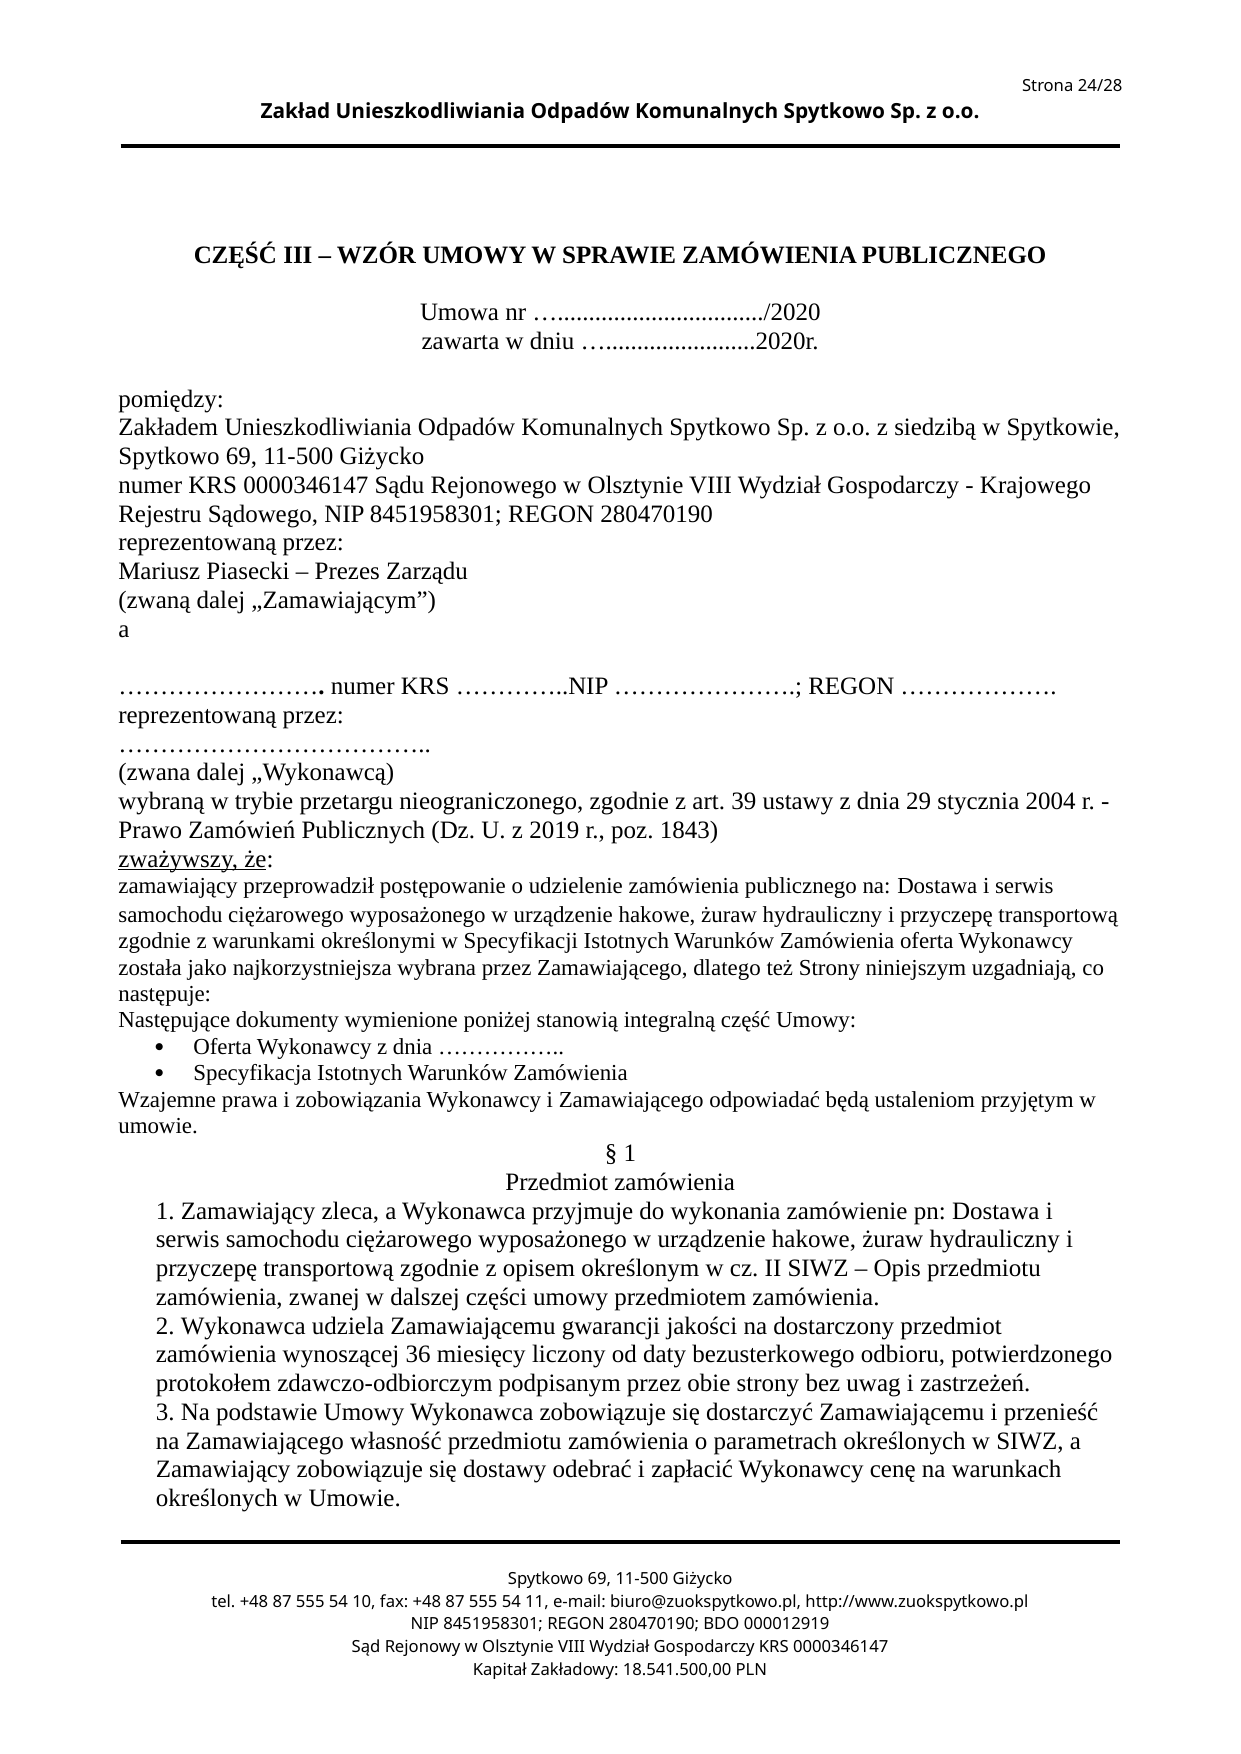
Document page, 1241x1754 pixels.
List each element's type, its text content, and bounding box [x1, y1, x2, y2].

text numer KRS 0000346147 Sądu Rejonowego w Olsztynie VIII Wydział Gospodarczy - Krajowego Rejestru Sądowego, NIP 8451958301; REGON 280470190 [118, 470, 1122, 527]
text § 1 [118, 1138, 1122, 1167]
list Oferta Wykonawcy z dnia …………….. [156, 1033, 1122, 1059]
text 3. Na podstawie Umowy Wykonawca zobowiązuje się dostarczyć Zamawiającemu i przenieść na Zamawiającego własność przedmiotu zamówienia o parametrach określonych w SIWZ, a Zamawiający zobowiązuje się dostawy odebrać i zapłacić Wykonawcy cenę na warunkach określonych w Umowie. [156, 1397, 1122, 1512]
text Mariusz Piasecki – Prezes Zarządu [118, 556, 1122, 585]
text 1. Zamawiający zleca, a Wykonawca przyjmuje do wykonania zamówienie pn: Dostawa i serwis samochodu ciężarowego wyposażonego w urządzenie hakowe, żuraw hydrauliczny i przyczepę transportową zgodnie z opisem określonym w cz. II SIWZ – Opis przedmiotu zamówienia, zwanej w dalszej części umowy przedmiotem zamówienia. [156, 1196, 1122, 1311]
text (zwana dalej „Wykonawcą) [118, 757, 1122, 786]
text Przedmiot zamówienia [118, 1167, 1122, 1196]
text a [118, 614, 1122, 642]
text 2. Wykonawca udziela Zamawiającemu gwarancji jakości na dostarczony przedmiot zamówienia wynoszącej 36 miesięcy liczony od daty bezusterkowego odbioru, potwierdzonego protokołem zdawczo-odbiorczym podpisanym przez obie strony bez uwag i zastrzeżeń. [156, 1311, 1122, 1397]
text zważywszy, że: [118, 844, 1122, 872]
text ……………………………….. [118, 729, 1122, 757]
text reprezentowaną przez: [118, 527, 1122, 556]
text CZĘŚĆ III – WZÓR UMOWY W SPRAWIE ZAMÓWIENIA PUBLICZNEGO [118, 240, 1122, 269]
list Specyfikacja Istotnych Warunków Zamówienia [156, 1059, 1122, 1086]
text reprezentowaną przez: [118, 700, 1122, 729]
text zawarta w dniu …........................2020r. [118, 326, 1122, 355]
text zamawiający przeprowadził postępowanie o udzielenie zamówienia publicznego na: Dostawa i serwis samochodu ciężarowego wyposażonego w urządzenie hakowe, żuraw hydrauliczny i przyczepę transportową zgodnie z warunkami określonymi w Specyfikacji Istotnych Warunków Zamówienia oferta Wykonawcy została jako najkorzystniejsza wybrana przez Zamawiającego, dlatego też Strony niniejszym uzgadniają, co następuje: [118, 872, 1122, 1007]
text Zakładem Unieszkodliwiania Odpadów Komunalnych Spytkowo Sp. z o.o. z siedzibą w Spytkowie, Spytkowo 69, 11-500 Giżycko [118, 412, 1122, 470]
text ……………………. numer KRS …………..NIP ………………….; REGON ………………. [118, 671, 1122, 700]
text pomiędzy: [118, 384, 1122, 412]
text Wzajemne prawa i zobowiązania Wykonawcy i Zamawiającego odpowiadać będą ustaleniom przyjętym w umowie. [118, 1086, 1122, 1138]
text (zwaną dalej „Zamawiającym”) [118, 585, 1122, 614]
text Umowa nr …................................./2020 [118, 297, 1122, 326]
text Następujące dokumenty wymienione poniżej stanowią integralną część Umowy: [118, 1007, 1122, 1033]
text wybraną w trybie przetargu nieograniczonego, zgodnie z art. 39 ustawy z dnia 29 stycznia 2004 r. - Prawo Zamówień Publicznych (Dz. U. z 2019 r., poz. 1843) [118, 786, 1122, 844]
